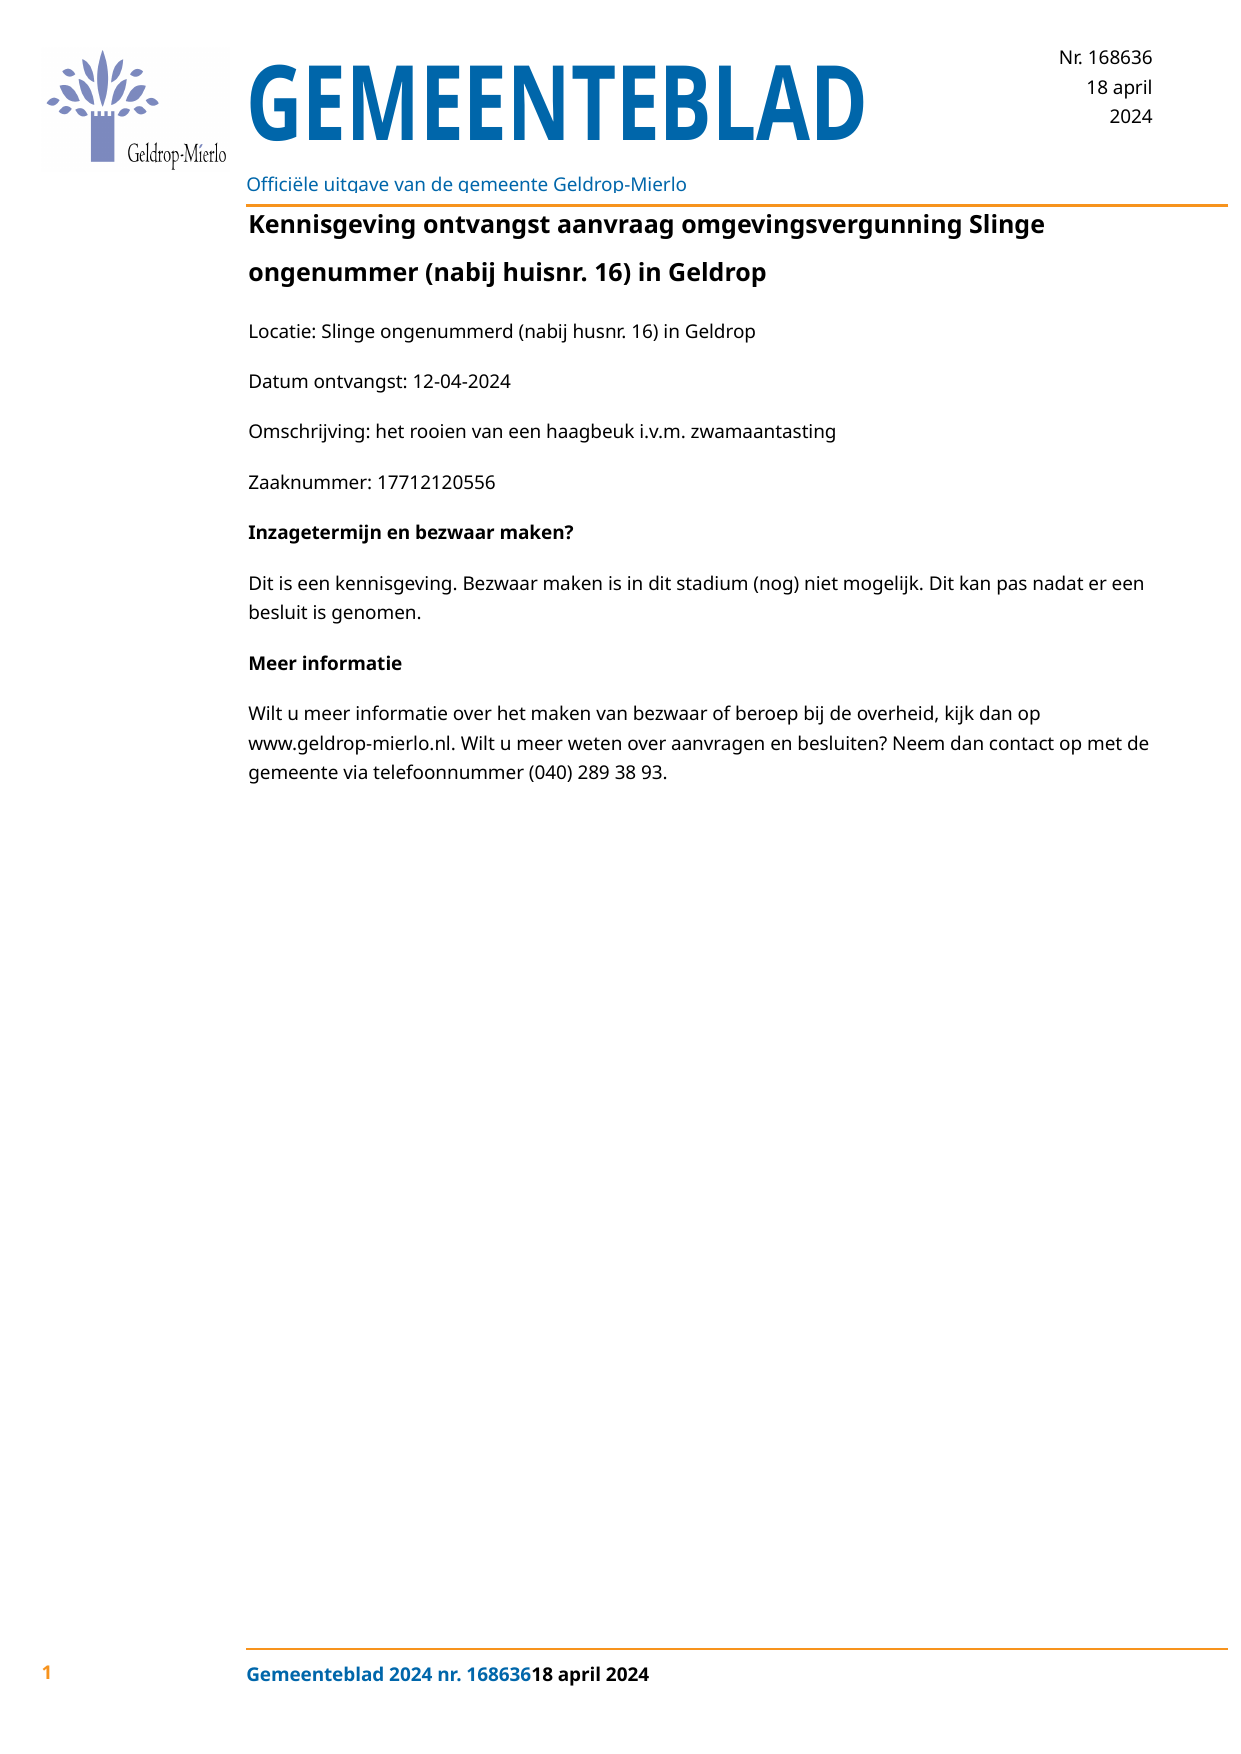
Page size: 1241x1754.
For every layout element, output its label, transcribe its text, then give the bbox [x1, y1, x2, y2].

text Zaaknummer: 17712120556 [248, 469, 1152, 495]
text Inzagetermijn en bezwaar maken? [248, 519, 1152, 545]
text Wilt u meer informatie over het maken van bezwaar of beroep bij de overheid, kijk dan op www.geldrop-mierlo.nl. Wilt u meer weten over aanvragen en besluiten? Neem dan contact op met de gemeente via telefoonnummer (040) 289 38 93. [248, 700, 1152, 785]
picture [41, 47, 231, 172]
text Meer informatie [248, 650, 1152, 676]
text Omschrijving: het rooien van een haagbeuk i.v.m. zwamaantasting [248, 419, 1152, 444]
text Kennisgeving ontvangst aanvraag omgevingsvergunning Slinge ongenummer (nabij huisnr. 16) in Geldrop [248, 207, 1152, 288]
text Datum ontvangst: 12-04-2024 [248, 368, 1152, 394]
text Locatie: Slinge ongenummerd (nabij husnr. 16) in Geldrop [248, 318, 1152, 344]
text Dit is een kennisgeving. Bezwaar maken is in dit stadium (nog) niet mogelijk. Dit kan pas nadat er een besluit is genomen. [248, 570, 1152, 625]
